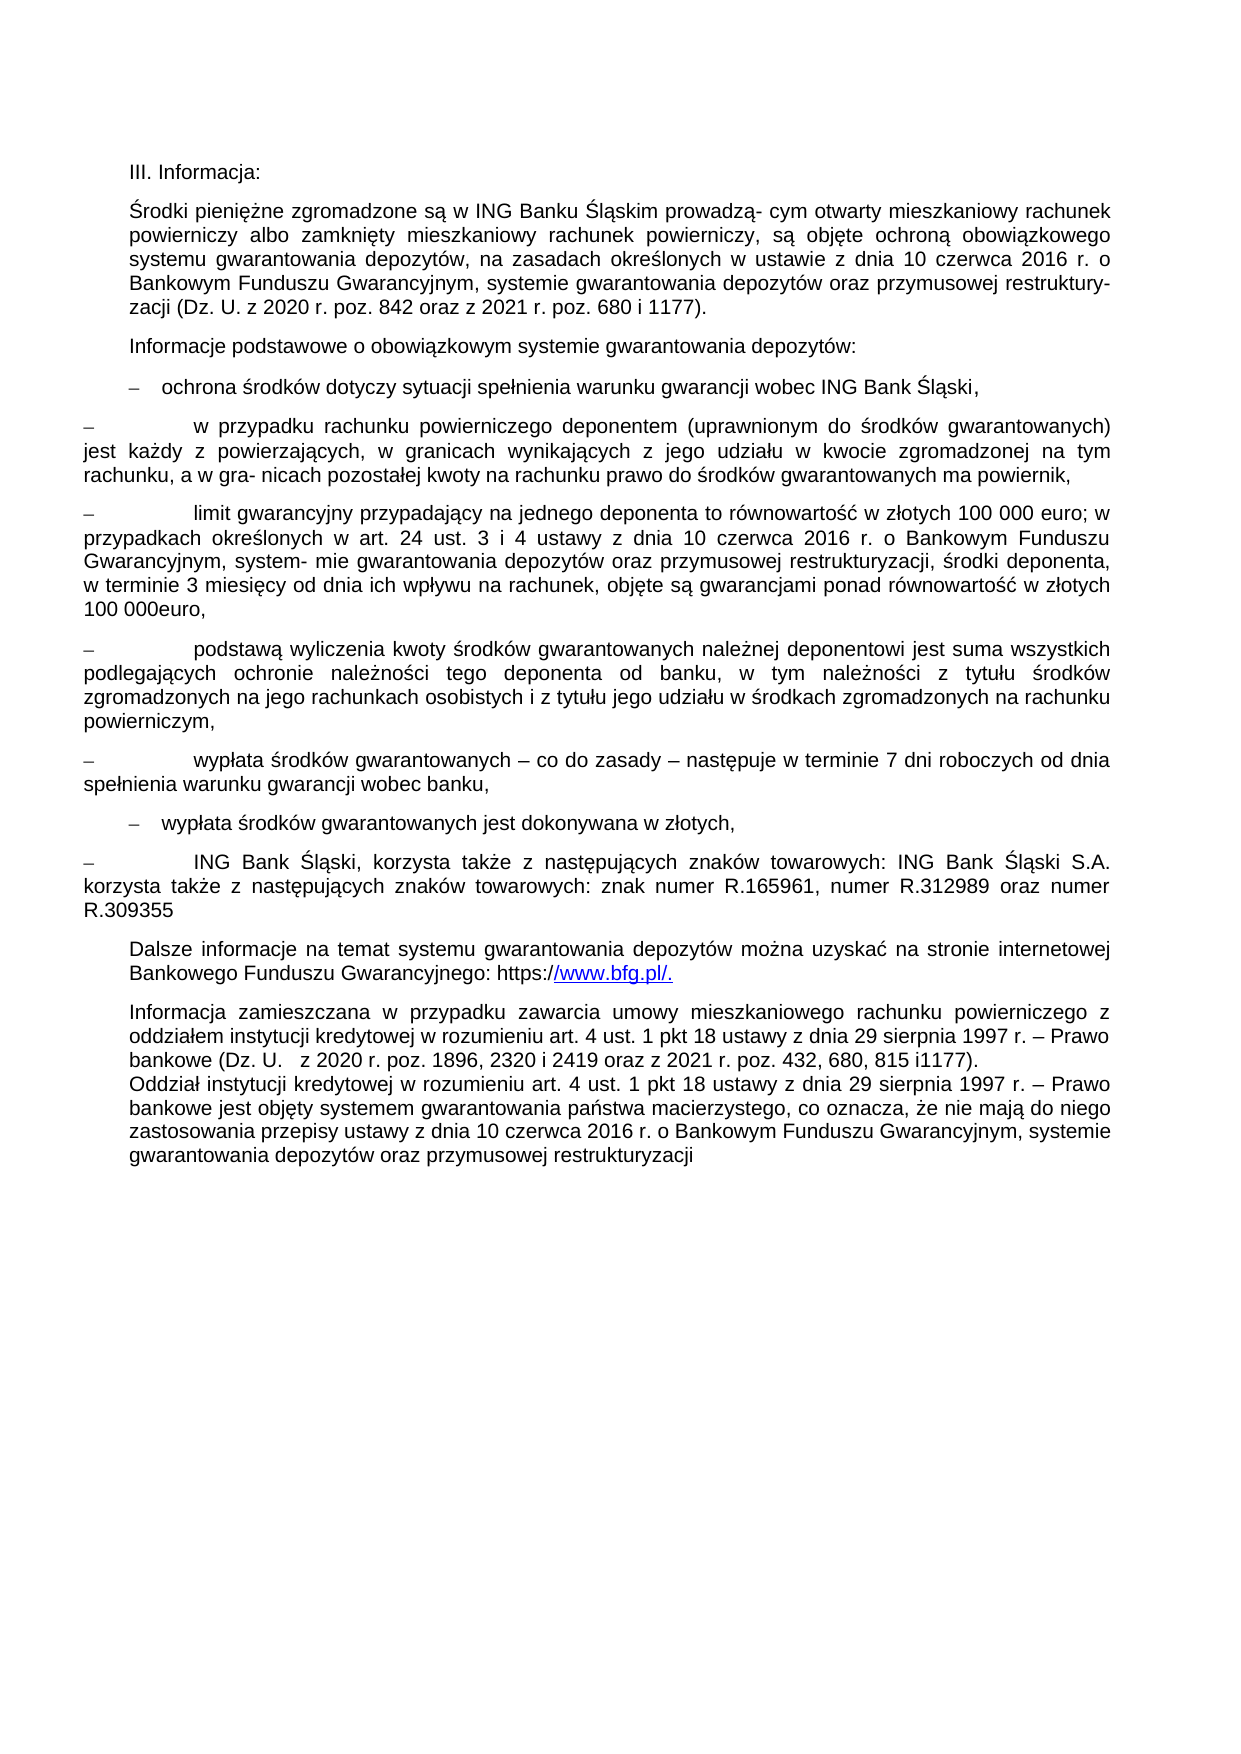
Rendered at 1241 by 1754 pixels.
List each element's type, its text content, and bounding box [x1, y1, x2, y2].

list ochrona środków dotyczy sytuacji spełnienia warunku gwarancji wobec ING Bank Śląski, [129, 373, 1146, 399]
text Środki pieniężne zgromadzone są w ING Banku Śląskim prowadzą- cym otwarty mieszkaniowy rachunek powierniczy albo zamknięty mieszkaniowy rachunek powierniczy, są objęte ochroną obowiązkowego systemu gwarantowania depozytów, na zasadach określonych w ustawie z dnia 10 czerwca 2016 r. o Bankowym Funduszu Gwarancyjnym, systemie gwarantowania depozytów oraz przymusowej restruktury- zacji (Dz. U. z 2020 r. poz. 842 oraz z 2021 r. poz. 680 i 1177). [129, 199, 1112, 319]
text Informacja zamieszczana w przypadku zawarcia umowy mieszkaniowego rachunku powierniczego z oddziałem instytucji kredytowej w rozumieniu art. 4 ust. 1 pkt 18 ustawy z dnia 29 sierpnia 1997 r. – Prawo bankowe (Dz. U. z 2020 r. poz. 1896, 2320 i 2419 oraz z 2021 r. poz. 432, 680, 815 i1177). [129, 999, 1111, 1071]
text Informacje podstawowe o obowiązkowym systemie gwarantowania depozytów: [129, 334, 1112, 358]
list podstawą wyliczenia kwoty środków gwarantowanych należnej deponentowi jest suma wszystkich podlegających ochronie należności tego deponenta od banku, w tym należności z tytułu środków zgromadzonych na jego rachunkach osobistych i z tytułu jego udziału w środkach zgromadzonych na rachunku powierniczym, [83, 636, 1111, 732]
text Dalsze informacje na temat systemu gwarantowania depozytów można uzyskać na stronie internetowej Bankowego Funduszu Gwarancyjnego: https://www.bfg.pl/. [129, 937, 1111, 984]
list wypłata środków gwarantowanych jest dokonywana w złotych, [129, 810, 1146, 834]
list ING Bank Śląski, korzysta także z następujących znaków towarowych: ING Bank Śląski S.A. korzysta także z następujących znaków towarowych: znak numer R.165961, numer R.312989 oraz numer R.309355 [83, 850, 1111, 922]
text III. Informacja: [129, 160, 1146, 184]
list w przypadku rachunku powierniczego deponentem (uprawnionym do środków gwarantowanych) jest każdy z powierzających, w granicach wynikających z jego udziału w kwocie zgromadzonej na tym rachunku, a w gra- nicach pozostałej kwoty na rachunku prawo do środków gwarantowanych ma powiernik, [83, 414, 1112, 486]
text Oddział instytucji kredytowej w rozumieniu art. 4 ust. 1 pkt 18 ustawy z dnia 29 sierpnia 1997 r. – Prawo bankowe jest objęty systemem gwarantowania państwa macierzystego, co oznacza, że nie mają do niego zastosowania przepisy ustawy z dnia 10 czerwca 2016 r. o Bankowym Funduszu Gwarancyjnym, systemie gwarantowania depozytów oraz przymusowej restrukturyzacji [129, 1071, 1112, 1167]
list limit gwarancyjny przypadający na jednego deponenta to równowartość w złotych 100 000 euro; w przypadkach określonych w art. 24 ust. 3 i 4 ustawy z dnia 10 czerwca 2016 r. o Bankowym Funduszu Gwarancyjnym, system- mie gwarantowania depozytów oraz przymusowej restrukturyzacji, środki deponenta, w terminie 3 miesięcy od dnia ich wpływu na rachunek, objęte są gwarancjami ponad równowartość w złotych 100 000euro, [83, 501, 1112, 621]
list wypłata środków gwarantowanych – co do zasady – następuje w terminie 7 dni roboczych od dnia spełnienia warunku gwarancji wobec banku, [83, 747, 1112, 796]
